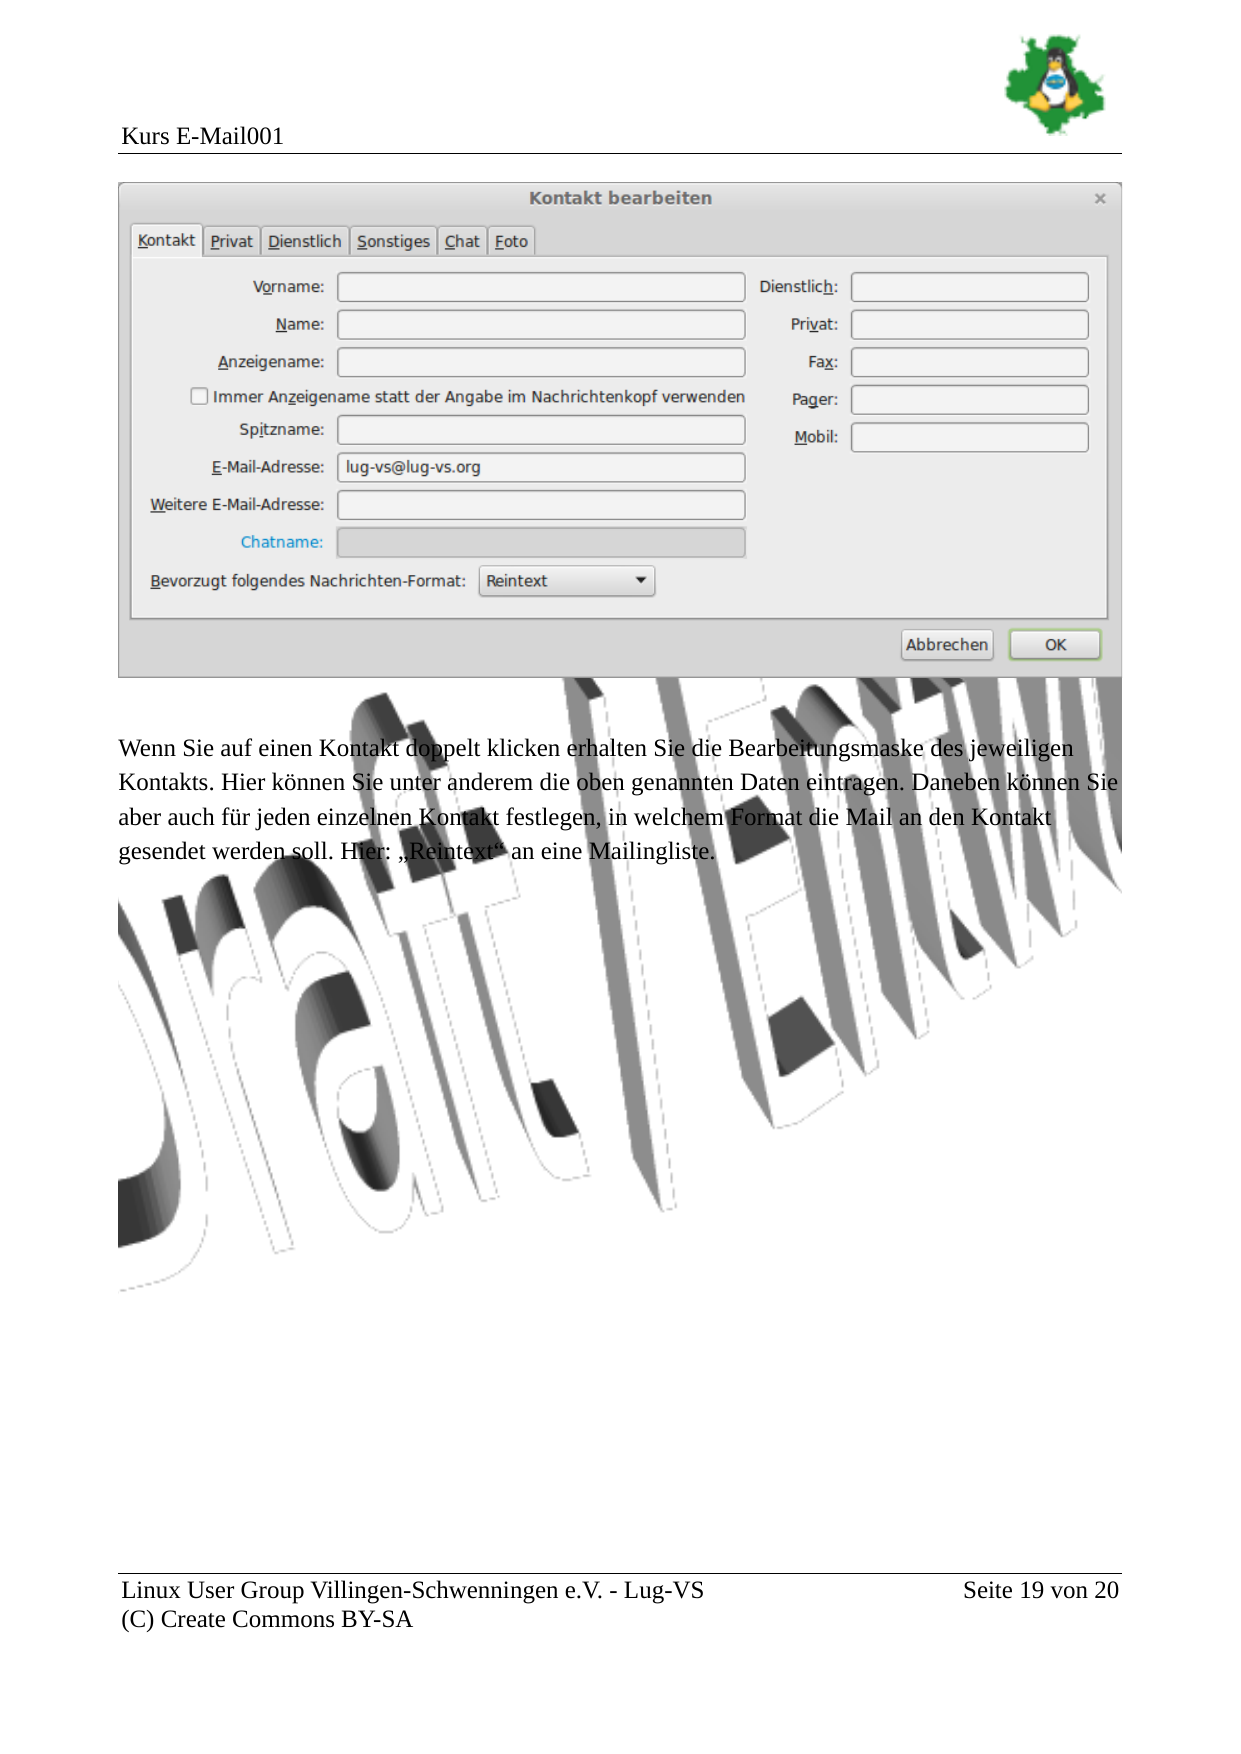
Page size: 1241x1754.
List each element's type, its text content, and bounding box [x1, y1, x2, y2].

picture [118, 182, 1123, 733]
picture [1003, 33, 1108, 136]
picture [220, 865, 1021, 1224]
text Wenn Sie auf einen Kontakt doppelt klicken erhalten Sie die Bearbeitungsmaske des jeweiligen Kontakts. Hier können Sie unter anderem die oben genannten Daten eintragen. Daneben können Sie aber auch für jeden einzelnen Kontakt festlegen, in welchem Format die Mail an den Kontakt gesendet werden soll. Hier: „Reintext“ an eine Mailingliste. [118, 733, 1122, 865]
